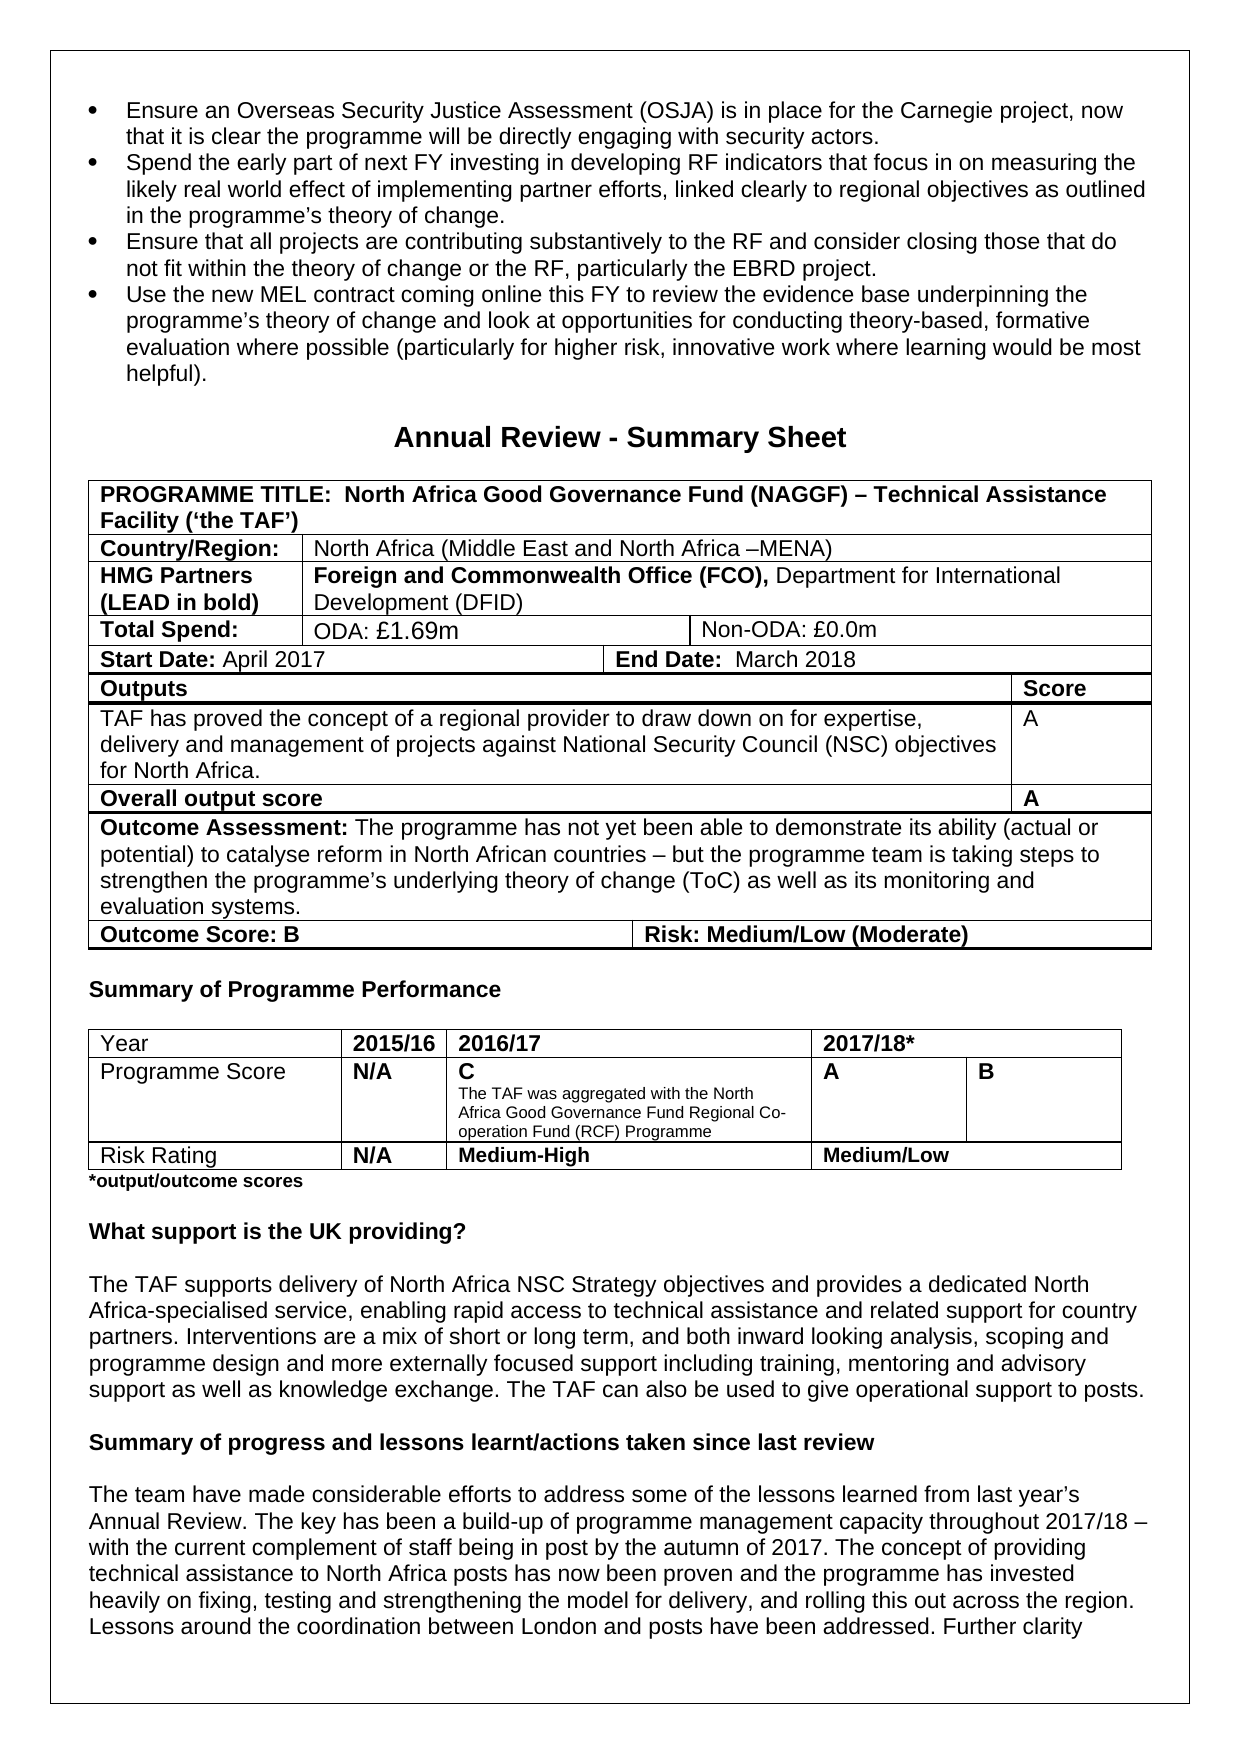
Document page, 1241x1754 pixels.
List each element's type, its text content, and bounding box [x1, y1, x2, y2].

text What support is the UK providing? [89, 1218, 1152, 1244]
table_cell Country/Region: [89, 535, 302, 561]
table_cell N/A [342, 1143, 446, 1169]
text Summary of progress and lessons learnt/actions taken since last review [89, 1429, 1152, 1455]
table_cell A [1012, 705, 1151, 784]
table_cell Medium-High [447, 1143, 811, 1169]
table_header 2017/18* [812, 1030, 1121, 1057]
table_cell Outcome Score: B [89, 921, 632, 947]
table_cell C The TAF was aggregated with the North Africa Good Governance Fund Regional Co-operation Fund (RCF) Programme [447, 1058, 811, 1141]
table_cell Start Date: April 2017 [89, 646, 603, 672]
table_cell Score [1012, 675, 1151, 701]
table_cell Risk Rating [89, 1143, 341, 1169]
table_cell Total Spend: [89, 616, 302, 644]
list Use the new MEL contract coming online this FY to review the evidence base underpinning the programme’s theory of change and look at opportunities for conducting theory-based, formative evaluation where possible (particularly for higher risk, innovative work where learning would be most helpful). [89, 281, 1152, 386]
table_cell N/A [342, 1058, 446, 1141]
text The TAF supports delivery of North Africa NSC Strategy objectives and provides a dedicated North Africa-specialised service, enabling rapid access to technical assistance and related support for country partners. Interventions are a mix of short or long term, and both inward looking analysis, scoping and programme design and more externally focused support including training, mentoring and advisory support as well as knowledge exchange. The TAF can also be used to give operational support to posts. [89, 1271, 1152, 1402]
table_cell Non-ODA: £0.0m [691, 616, 1151, 644]
list Spend the early part of next FY investing in developing RF indicators that focus in on measuring the likely real world effect of implementing partner efforts, linked clearly to regional objectives as outlined in the programme’s theory of change. [89, 149, 1152, 228]
text Annual Review - Summary Sheet [89, 420, 1152, 453]
text *output/outcome scores [89, 1170, 1152, 1191]
table_cell ODA: £1.69m [303, 616, 689, 644]
table_cell Overall output score [89, 785, 1011, 811]
table_cell Risk: Medium/Low (Moderate) [633, 921, 1151, 947]
table_header Year [89, 1030, 341, 1057]
table_header 2015/16 [342, 1030, 446, 1057]
table_cell North Africa (Middle East and North Africa –MENA) [303, 535, 1151, 561]
table_cell A [812, 1058, 966, 1141]
table_cell TAF has proved the concept of a regional provider to draw down on for expertise, delivery and management of projects against National Security Council (NSC) objectives for North Africa. [89, 705, 1011, 784]
table_cell A [1012, 785, 1151, 811]
text The team have made considerable efforts to address some of the lessons learned from last year’s Annual Review. The key has been a build-up of programme management capacity throughout 2017/18 – with the current complement of staff being in post by the autumn of 2017. The concept of providing technical assistance to North Africa posts has now been proven and the programme has invested heavily on fixing, testing and strengthening the model for delivery, and rolling this out across the region. Lessons around the coordination between London and posts have been addressed. Further clarity [89, 1481, 1152, 1639]
table_cell HMG Partners (LEAD in bold) [89, 562, 302, 615]
table_cell End Date: March 2018 [604, 646, 1151, 672]
table_cell Outcome Assessment: The programme has not yet been able to demonstrate its ability (actual or potential) to catalyse reform in North African countries – but the programme team is taking steps to strengthen the programme’s underlying theory of change (ToC) as well as its monitoring and evaluation systems. [89, 814, 1151, 919]
text Summary of Programme Performance [89, 976, 1152, 1003]
table_cell Medium/Low [812, 1143, 1121, 1169]
list Ensure an Overseas Security Justice Assessment (OSJA) is in place for the Carnegie project, now that it is clear the programme will be directly engaging with security actors. [89, 97, 1152, 149]
table_cell B [967, 1058, 1121, 1141]
table_header 2016/17 [447, 1030, 811, 1057]
table_cell Outputs [89, 675, 1011, 701]
table_cell Programme Score [89, 1058, 341, 1141]
table_cell Foreign and Commonwealth Office (FCO), Department for International Development (DFID) [303, 562, 1151, 615]
table_header PROGRAMME TITLE: North Africa Good Governance Fund (NAGGF) – Technical Assistance Facility (‘the TAF’) [89, 481, 1151, 534]
list Ensure that all projects are contributing substantively to the RF and consider closing those that do not fit within the theory of change or the RF, particularly the EBRD project. [89, 228, 1152, 281]
